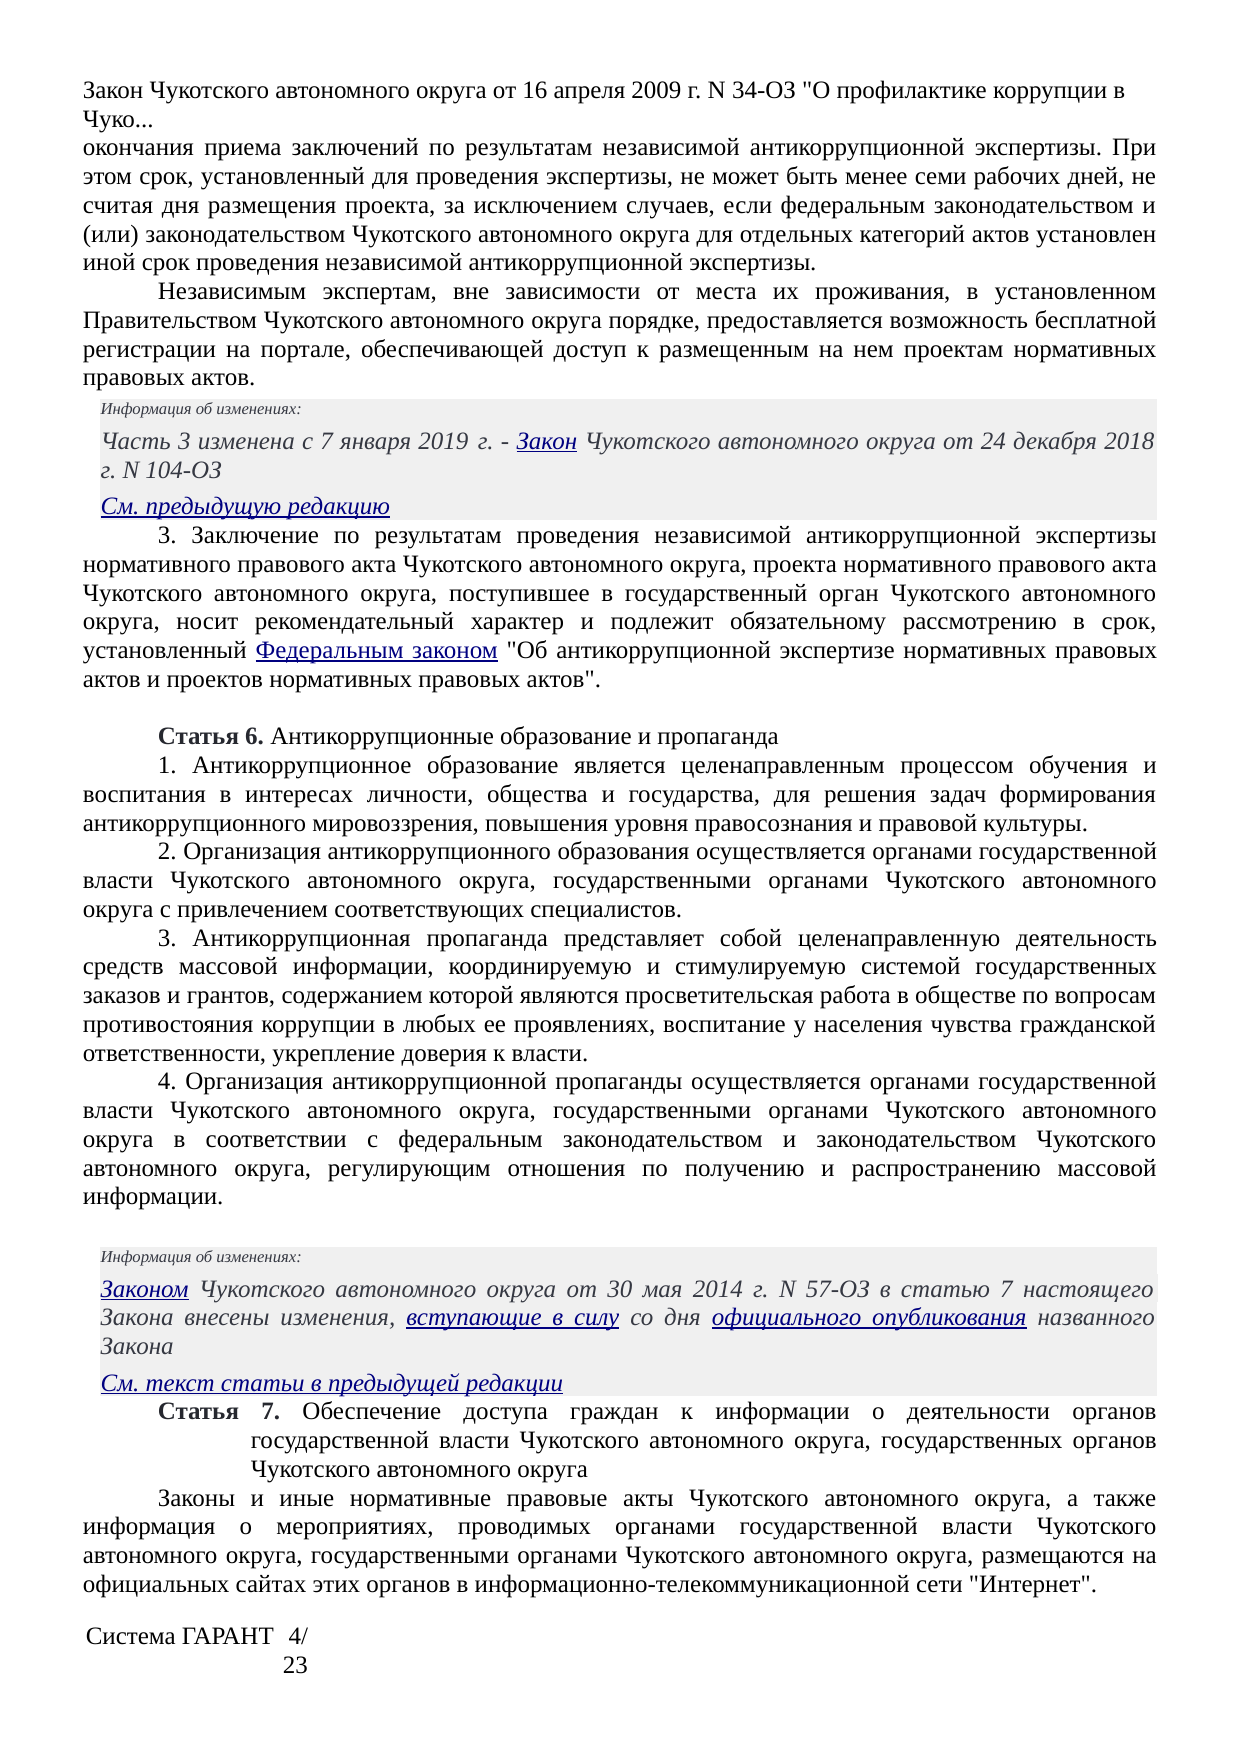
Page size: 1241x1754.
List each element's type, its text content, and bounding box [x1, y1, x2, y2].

text См. текст статьи в предыдущей редакции [566, 1368, 1157, 1396]
text Часть 3 изменена с 7 января 2019 г. - Закон Чукотского автономного округа от 24 декабря 2018 г. N 104-ОЗ [224, 455, 1157, 483]
text 1. Антикоррупционное образование является целенаправленным процессом обучения и воспитания в интересах личности, общества и государства, для решения задач формирования антикоррупционного мировоззрения, повышения уровня правосознания и правовой культуры. [83, 750, 1157, 836]
text Независимым экспертам, вне зависимости от места их проживания, в установленном Правительством Чукотского автономного округа порядке, предоставляется возможность бесплатной регистрации на портале, обеспечивающей доступ к размещенным на нем проектам нормативных правовых актов. [83, 276, 1157, 391]
text См. предыдущую редакцию [392, 491, 1157, 520]
text 3. Заключение по результатам проведения независимой антикоррупционной экспертизы нормативного правового акта Чукотского автономного округа, проекта нормативного правового акта Чукотского автономного округа, поступившее в государственный орган Чукотского автономного округа, носит рекомендательный характер и подлежит обязательному рассмотрению в срок, установленный Федеральным законом "Об антикоррупционной экспертизе нормативных правовых актов и проектов нормативных правовых актов". [83, 520, 1157, 693]
text 4. Организация антикоррупционной пропаганды осуществляется органами государственной власти Чукотского автономного округа, государственными органами Чукотского автономного округа в соответствии с федеральным законодательством и законодательством Чукотского автономного округа, регулирующим отношения по получению и распространению массовой информации. [83, 1066, 1157, 1210]
text 3. Антикоррупционная пропаганда представляет собой целенаправленную деятельность средств массовой информации, координируемую и стимулируемую системой государственных заказов и грантов, содержанием которой являются просветительская работа в обществе по вопросам противостояния коррупции в любых ее проявлениях, воспитание у населения чувства гражданской ответственности, укрепление доверия к власти. [83, 923, 1157, 1066]
text Законом Чукотского автономного округа от 30 мая 2014 г. N 57-ОЗ в статью 7 настоящего Закона внесены изменения, вступающие в силу со дня официального опубликования названного Закона [176, 1331, 1157, 1360]
text Информация об изменениях: [303, 399, 1157, 418]
text Законы и иные нормативные правовые акты Чукотского автономного округа, а также информация о мероприятиях, проводимых органами государственной власти Чукотского автономного округа, государственными органами Чукотского автономного округа, размещаются на официальных сайтах этих органов в информационно-телекоммуникационной сети "Интернет". [83, 1483, 1157, 1598]
text Статья 6. Антикоррупционные образование и пропаганда [158, 721, 1157, 750]
text окончания приема заключений по результатам независимой антикоррупционной экспертизы. При этом срок, установленный для проведения экспертизы, не может быть менее семи рабочих дней, не считая дня размещения проекта, за исключением случаев, если федеральным законодательством и (или) законодательством Чукотского автономного округа для отдельных категорий актов установлен иной срок проведения независимой антикоррупционной экспертизы. [83, 132, 1157, 276]
text Статья 7. Обеспечение доступа граждан к информации о деятельности органов государственной власти Чукотского автономного округа, государственных органов Чукотского автономного округа [158, 1396, 1157, 1483]
text Информация об изменениях: [303, 1247, 1157, 1266]
text 2. Организация антикоррупционного образования осуществляется органами государственной власти Чукотского автономного округа, государственными органами Чукотского автономного округа с привлечением соответствующих специалистов. [83, 836, 1157, 923]
